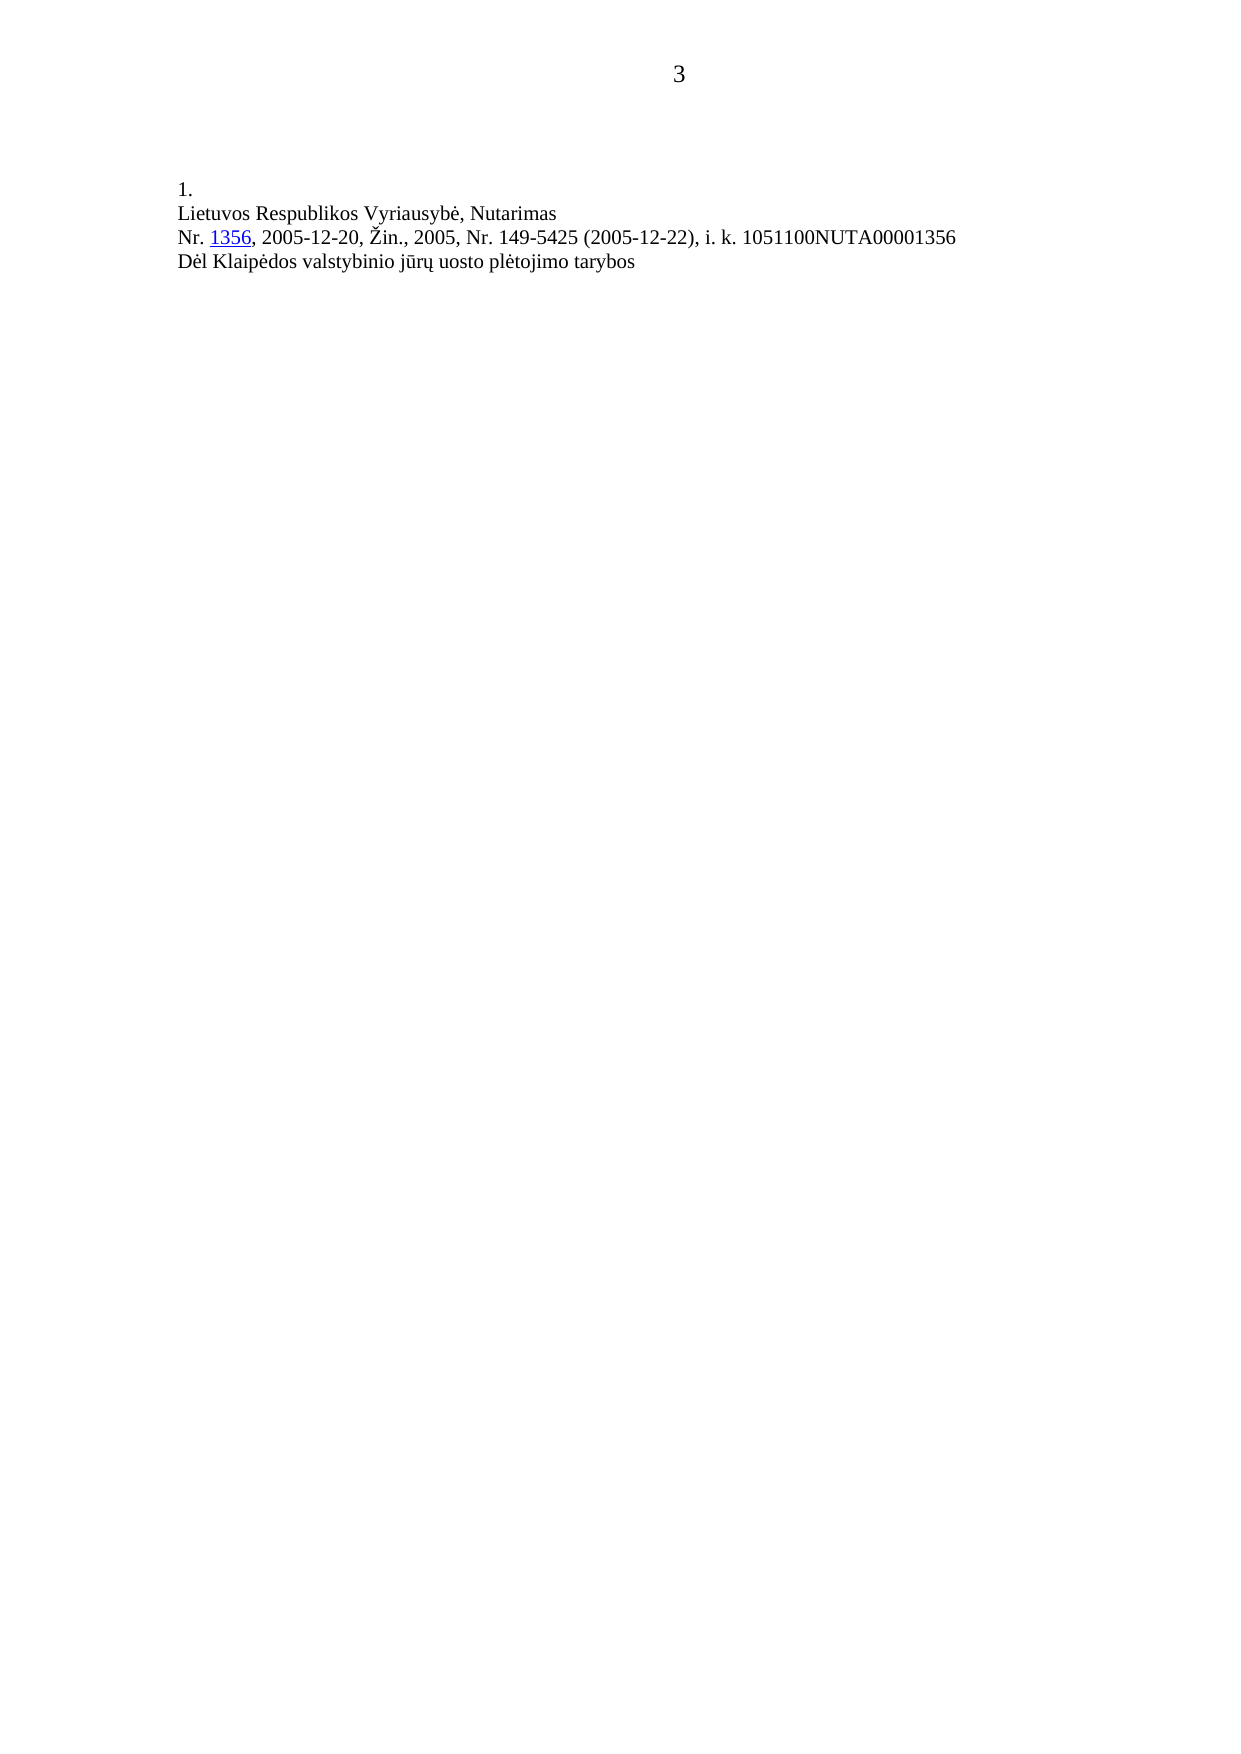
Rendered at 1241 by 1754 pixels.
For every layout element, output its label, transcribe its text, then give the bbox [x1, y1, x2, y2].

text Lietuvos Respublikos Vyriausybė, Nutarimas [177, 201, 1181, 225]
text 1. [177, 177, 1181, 201]
text Nr. 1356, 2005-12-20, Žin., 2005, Nr. 149-5425 (2005-12-22), i. k. 1051100NUTA00001356 [177, 225, 1181, 249]
text Dėl Klaipėdos valstybinio jūrų uosto plėtojimo tarybos [177, 249, 1181, 273]
